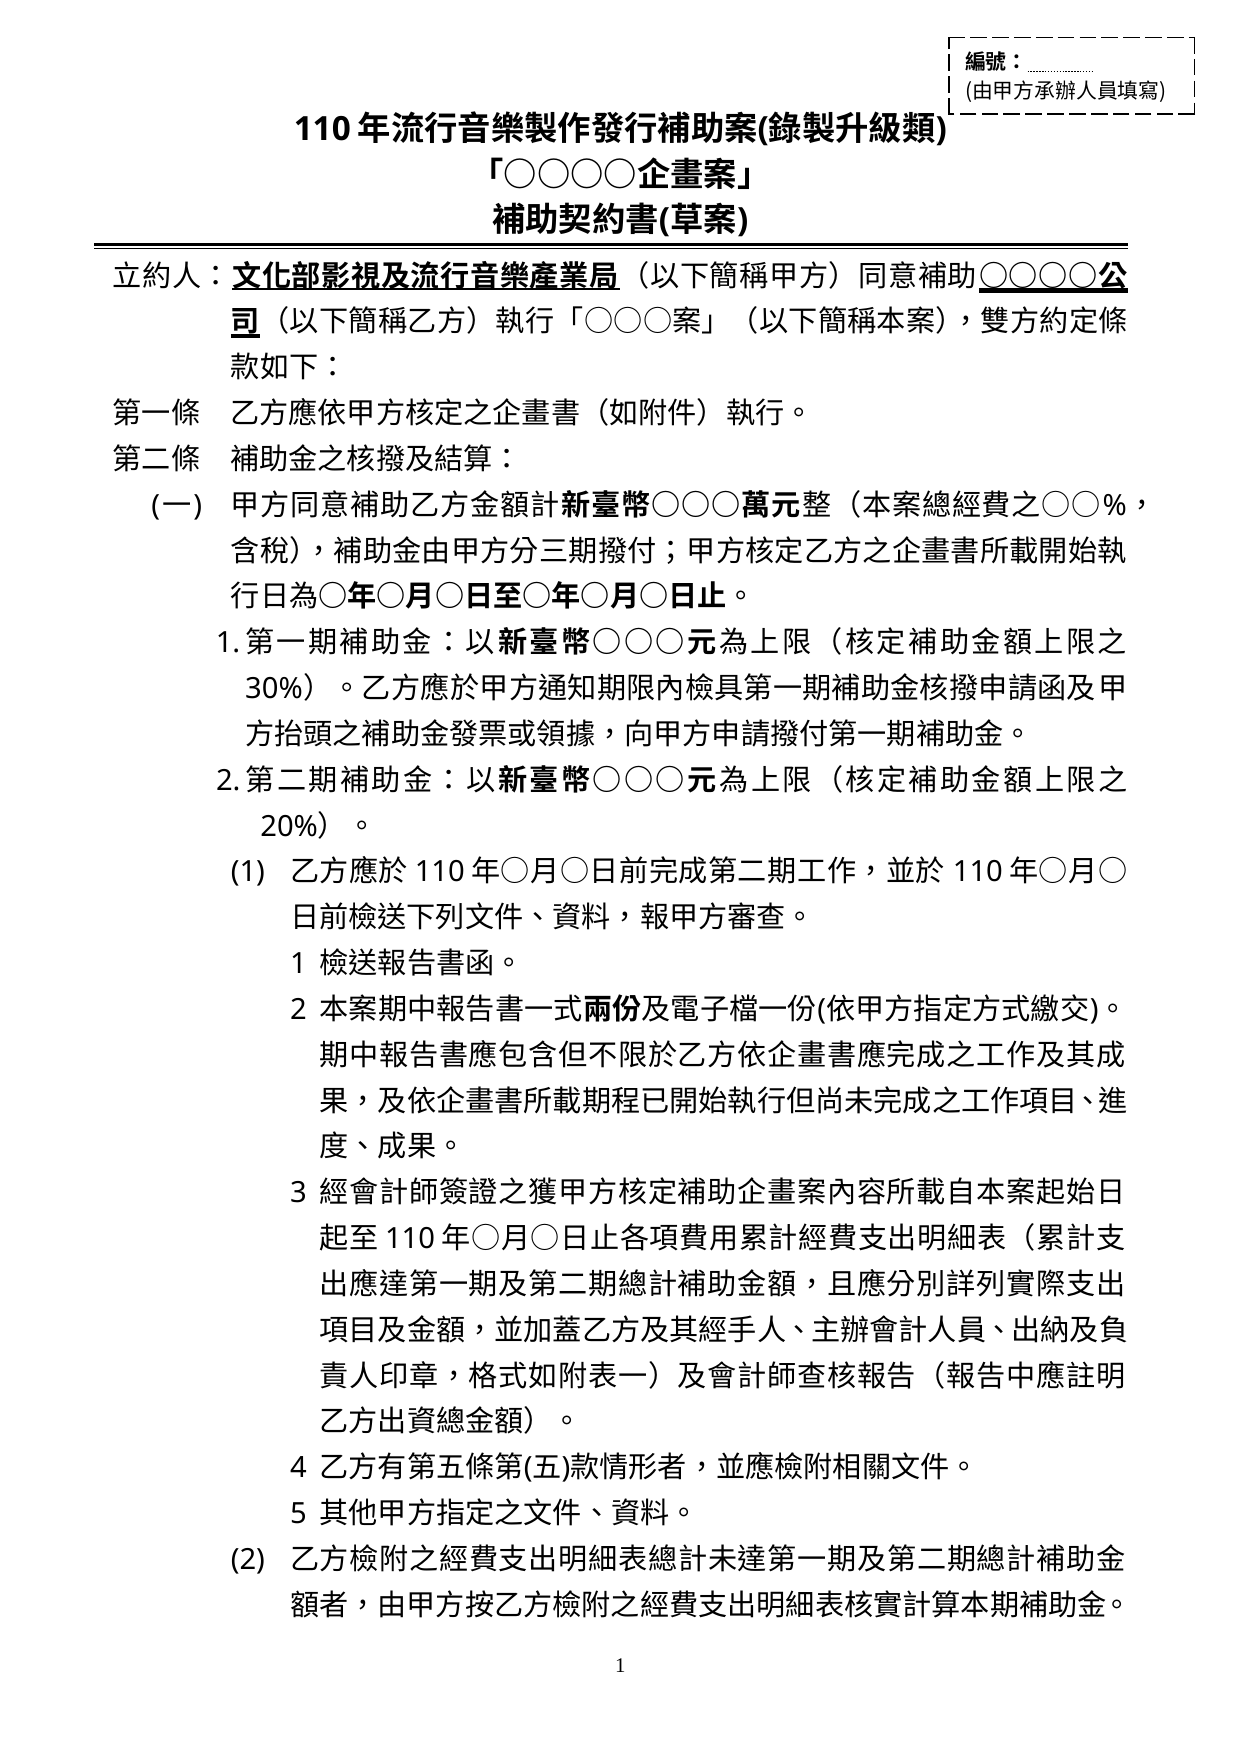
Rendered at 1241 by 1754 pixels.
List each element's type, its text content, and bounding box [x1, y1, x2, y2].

list 乙方應依甲方核定之企畫書（如附件）執行。 [112, 387, 1128, 433]
list 乙方有第五條第(五)款情形者，並應檢附相關文件。 [290, 1441, 1128, 1487]
text 110年流行音樂製作發行補助案(錄製升級類) [94, 37, 1195, 149]
text (由甲方承辦人員填寫) [965, 75, 1178, 104]
list 第一期補助金：以新臺幣○○○元為上限（核定補助金額上限之30%）。乙方應於甲方通知期限內檢具第一期補助金核撥申請函及甲方抬頭之補助金發票或領據，向甲方申請撥付第一期補助金。 [216, 616, 1128, 753]
list 乙方應於110年○月○日前完成第二期工作，並於110年○月○日前檢送下列文件、資料，報甲方審查。 [231, 845, 1128, 937]
text 補助契約書(草案) [94, 195, 1128, 243]
list 第二期補助金：以新臺幣○○○元為上限（核定補助金額上限之20%）。 [216, 753, 1128, 845]
text 「○○○○企畫案」 [94, 149, 1128, 195]
list 乙方檢附之經費支出明細表總計未達第一期及第二期總計補助金額者，由甲方按乙方檢附之經費支出明細表核實計算本期補助金。 [231, 1533, 1128, 1624]
list 其他甲方指定之文件、資料。 [290, 1487, 1128, 1533]
list 經會計師簽證之獲甲方核定補助企畫案內容所載自本案起始日起至110年○月○日止各項費用累計經費支出明細表（累計支出應達第一期及第二期總計補助金額，且應分別詳列實際支出項目及金額，並加蓋乙方及其經手人、主辦會計人員、出納及負責人印章，格式如附表一）及會計師查核報告（報告中應註明乙方出資總金額）。 [290, 1166, 1128, 1441]
list 補助金之核撥及結算： [112, 433, 1128, 478]
list 本案期中報告書一式兩份及電子檔一份(依甲方指定方式繳交)。期中報告書應包含但不限於乙方依企畫書應完成之工作及其成果，及依企畫書所載期程已開始執行但尚未完成之工作項目、進度、成果。 [290, 983, 1128, 1166]
list 檢送報告書函。 [290, 937, 1128, 983]
text 立約人：文化部影視及流行音樂產業局（以下簡稱甲方）同意補助○○○○公司（以下簡稱乙方）執行「○○○案」（以下簡稱本案），雙方約定條款如下： [112, 249, 1128, 387]
text 編號： [965, 46, 1178, 75]
list 甲方同意補助乙方金額計新臺幣○○○萬元整（本案總經費之○○%，含稅），補助金由甲方分三期撥付；甲方核定乙方之企畫書所載開始執行日為○年○月○日至○年○月○日止。 [151, 478, 1128, 616]
